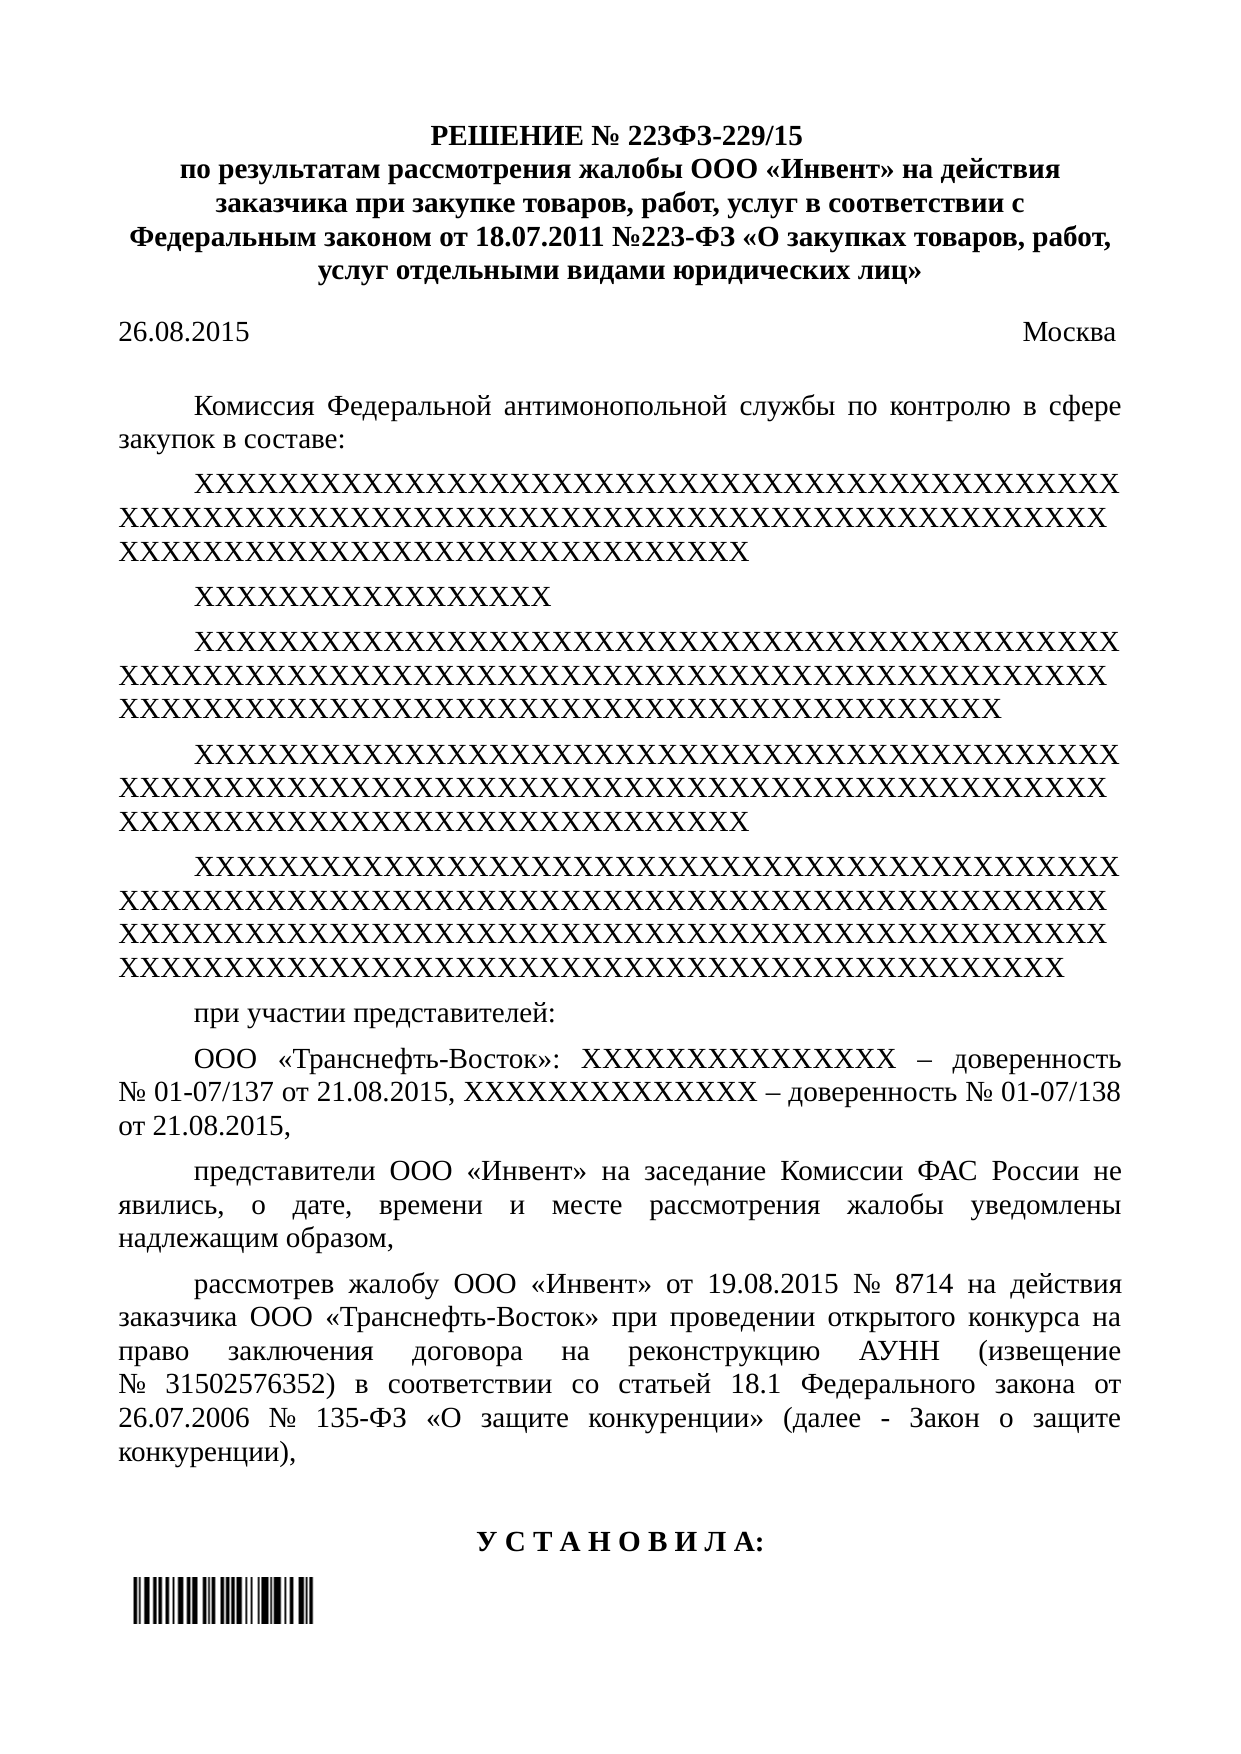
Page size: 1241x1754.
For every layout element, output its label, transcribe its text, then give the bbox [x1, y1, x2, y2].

text XXXXXXXXXXXXXXXXXXXXXXXXXXXXXXXXXXXXXXXXXXXXXXXXXXXXXXXXXXXXXXXXXXXXXXXXXXXXXXXXXXXXXXXXXXXXXXXXXXXXXXXXXXXXXXXXXXXXXXXXX [118, 737, 1122, 838]
text XXXXXXXXXXXXXXXXX [118, 579, 1122, 613]
text У С Т А Н О В И Л А: [118, 1524, 1122, 1558]
text РЕШЕНИЕ № 223ФЗ-229/15 [118, 118, 1122, 152]
text рассмотрев жалобу ООО «Инвент» от 19.08.2015 № 8714 на действия заказчика ООО «Транснефть-Восток» при проведении открытого конкурса на право заключения договора на реконструкцию АУНН (извещение № 31502576352) в соответствии со статьей 18.1 Федерального закона от 26.07.2006 № 135-ФЗ «О защите конкуренции» (далее - Закон о защите конкуренции), [118, 1266, 1122, 1467]
text представители ООО «Инвент» на заседание Комиссии ФАС России не явились, о дате, времени и месте рассмотрения жалобы уведомлены надлежащим образом, [118, 1153, 1122, 1254]
text XXXXXXXXXXXXXXXXXXXXXXXXXXXXXXXXXXXXXXXXXXXXXXXXXXXXXXXXXXXXXXXXXXXXXXXXXXXXXXXXXXXXXXXXXXXXXXXXXXXXXXXXXXXXXXXXXXXXXXXXXXXXXXXXXXXXXXXXXXXXXXXXXXXXXXXXXXXXXXXXXXXXXXXXXXXXXXXXXXXXXXX [118, 849, 1122, 984]
text Комиссия Федеральной антимонопольной службы по контролю в сфере закупок в составе: [118, 388, 1122, 455]
text 26.08.2015 Москва [118, 314, 1122, 348]
text XXXXXXXXXXXXXXXXXXXXXXXXXXXXXXXXXXXXXXXXXXXXXXXXXXXXXXXXXXXXXXXXXXXXXXXXXXXXXXXXXXXXXXXXXXXXXXXXXXXXXXXXXXXXXXXXXXXXXXXXX [118, 467, 1122, 567]
text XXXXXXXXXXXXXXXXXXXXXXXXXXXXXXXXXXXXXXXXXXXXXXXXXXXXXXXXXXXXXXXXXXXXXXXXXXXXXXXXXXXXXXXXXXXXXXXXXXXXXXXXXXXXXXXXXXXXXXXXXXXXXXXXXXXXX [118, 624, 1122, 725]
text при участии представителей: [118, 996, 1122, 1029]
text ООО «Транснефть-Восток»: XXXXXXXXXXXXXXX – доверенность № 01-07/137 от 21.08.2015, XXXXXXXXXXXXXX – доверенность № 01-07/138 от 21.08.2015, [118, 1041, 1122, 1142]
text по результатам рассмотрения жалобы ООО «Инвент» на действия заказчика при закупке товаров, работ, услуг в соответствии с Федеральным законом от 18.07.2011 №223-ФЗ «О закупках товаров, работ, услуг отдельными видами юридических лиц» [118, 152, 1122, 286]
picture [118, 1577, 331, 1624]
